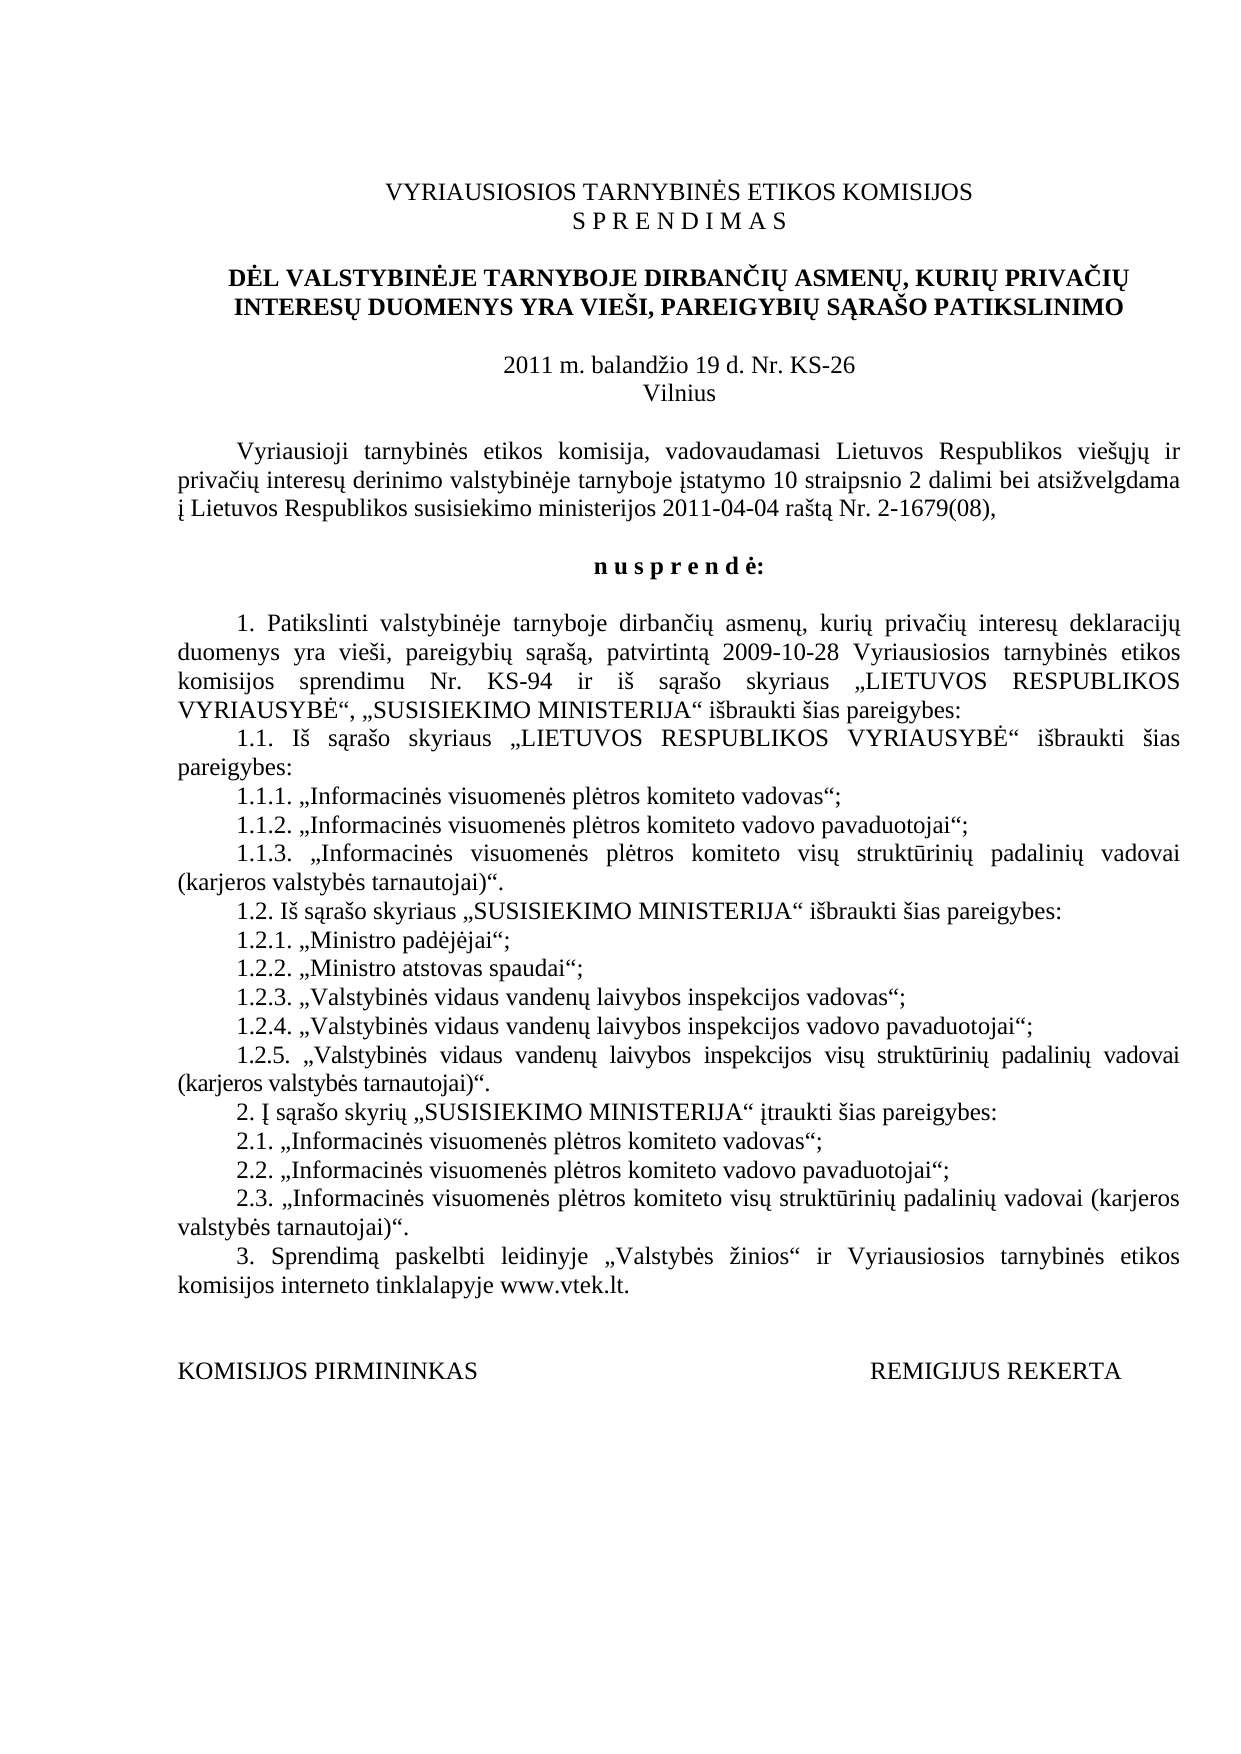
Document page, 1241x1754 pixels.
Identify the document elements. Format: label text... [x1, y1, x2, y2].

text 1.1.3. „Informacinės visuomenės plėtros komiteto visų struktūrinių padalinių vadovai (karjeros valstybės tarnautojai)“. [177, 838, 1181, 896]
text SPRENDIMAS [177, 206, 1181, 235]
text 2.2. „Informacinės visuomenės plėtros komiteto vadovo pavaduotojai“; [177, 1155, 1181, 1183]
text 2.3. „Informacinės visuomenės plėtros komiteto visų struktūrinių padalinių vadovai (karjeros valstybės tarnautojai)“. [177, 1183, 1181, 1241]
text 1.2.1. „Ministro padėjėjai“; [177, 925, 1181, 953]
text 1.2.4. „Valstybinės vidaus vandenų laivybos inspekcijos vadovo pavaduotojai“; [177, 1011, 1181, 1040]
text 1.2.5. „Valstybinės vidaus vandenų laivybos inspekcijos visų struktūrinių padalinių vadovai (karjeros valstybės tarnautojai)“. [177, 1040, 1181, 1097]
text 3. Sprendimą paskelbti leidinyje „Valstybės žinios“ ir Vyriausiosios tarnybinės etikos komisijos interneto tinklalapyje www.vtek.lt. [177, 1241, 1181, 1298]
text 2. Į sąrašo skyrių „SUSISIEKIMO MINISTERIJA“ įtraukti šias pareigybes: [177, 1097, 1181, 1126]
text Vyriausioji tarnybinės etikos komisija, vadovaudamasi Lietuvos Respublikos viešųjų ir privačių interesų derinimo valstybinėje tarnyboje įstatymo 10 straipsnio 2 dalimi bei atsižvelgdama į Lietuvos Respublikos susisiekimo ministerijos 2011-04-04 raštą Nr. 2-1679(08), [177, 436, 1181, 522]
text 1.1.2. „Informacinės visuomenės plėtros komiteto vadovo pavaduotojai“; [177, 810, 1181, 838]
text 1. Patikslinti valstybinėje tarnyboje dirbančių asmenų, kurių privačių interesų deklaracijų duomenys yra vieši, pareigybių sąrašą, patvirtintą 2009-10-28 Vyriausiosios tarnybinės etikos komisijos sprendimu Nr. KS-94 ir iš sąrašo skyriaus „LIETUVOS RESPUBLIKOS VYRIAUSYBĖ“, „SUSISIEKIMO MINISTERIJA“ išbraukti šias pareigybes: [177, 608, 1181, 723]
text Komisijos pirmininkas Remigijus Rekerta [177, 1356, 1181, 1385]
text 1.1. Iš sąrašo skyriaus „LIETUVOS RESPUBLIKOS VYRIAUSYBĖ“ išbraukti šias pareigybes: [177, 723, 1181, 781]
text 1.1.1. „Informacinės visuomenės plėtros komiteto vadovas“; [177, 781, 1181, 810]
text 1.2.3. „Valstybinės vidaus vandenų laivybos inspekcijos vadovas“; [177, 982, 1181, 1011]
text VYRIAUSIOSIOS TARNYBINĖS ETIKOS KOMISIJOS [177, 177, 1181, 206]
text nusprendė: [177, 551, 1181, 580]
text 1.2.2. „Ministro atstovas spaudai“; [177, 953, 1181, 982]
text DĖL VALSTYBINĖJE TARNYBOJE DIRBANČIŲ ASMENŲ, KURIŲ PRIVAČIŲ INTERESŲ DUOMENYS YRA VIEŠI, PAREIGYBIŲ SĄRAŠO PATIKSLINIMO [177, 263, 1181, 321]
text 2.1. „Informacinės visuomenės plėtros komiteto vadovas“; [177, 1126, 1181, 1155]
text 1.2. Iš sąrašo skyriaus „SUSISIEKIMO MINISTERIJA“ išbraukti šias pareigybes: [177, 896, 1181, 925]
text Vilnius [177, 378, 1181, 407]
text 2011 m. balandžio 19 d. Nr. KS-26 [177, 350, 1181, 378]
